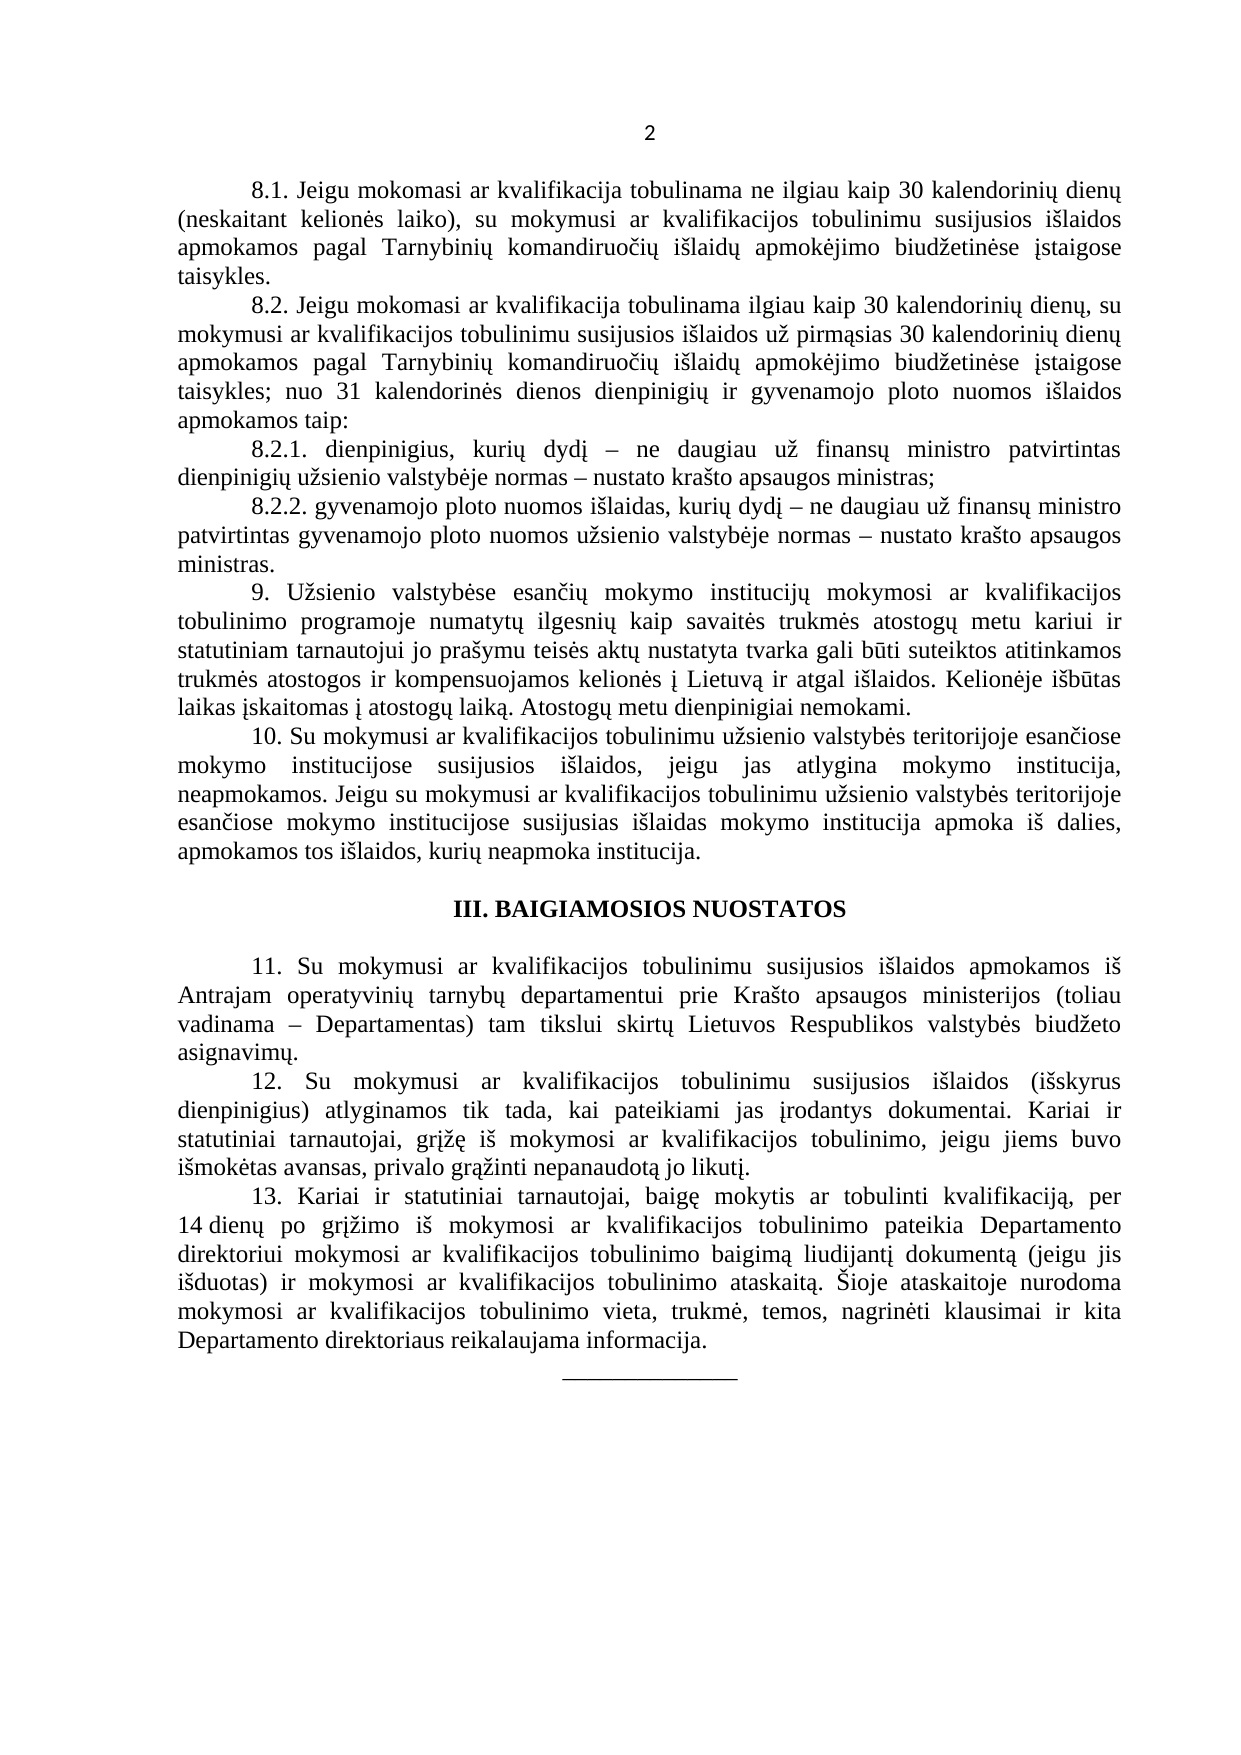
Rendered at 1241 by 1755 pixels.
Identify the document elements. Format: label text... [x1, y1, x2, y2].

text 8.1. Jeigu mokomasi ar kvalifikacija tobulinama ne ilgiau kaip 30 kalendorinių dienų (neskaitant kelionės laiko), su mokymusi ar kvalifikacijos tobulinimu susijusios išlaidos apmokamos pagal Tarnybinių komandiruočių išlaidų apmokėjimo biudžetinėse įstaigose taisykles. [177, 175, 1122, 290]
text III. BAIGIAMOSIOS NUOSTATOS [177, 894, 1122, 922]
text 8.2.1. dienpinigius, kurių dydį – ne daugiau už finansų ministro patvirtintas dienpinigių užsienio valstybėje normas – nustato krašto apsaugos ministras; [177, 434, 1122, 491]
text 13. Kariai ir statutiniai tarnautojai, baigę mokytis ar tobulinti kvalifikaciją, per 14 dienų po grįžimo iš mokymosi ar kvalifikacijos tobulinimo pateikia Departamento direktoriui mokymosi ar kvalifikacijos tobulinimo baigimą liudijantį dokumentą (jeigu jis išduotas) ir mokymosi ar kvalifikacijos tobulinimo ataskaitą. Šioje ataskaitoje nurodoma mokymosi ar kvalifikacijos tobulinimo vieta, trukmė, temos, nagrinėti klausimai ir kita Departamento direktoriaus reikalaujama informacija. [177, 1181, 1122, 1354]
text 8.2. Jeigu mokomasi ar kvalifikacija tobulinama ilgiau kaip 30 kalendorinių dienų, su mokymusi ar kvalifikacijos tobulinimu susijusios išlaidos už pirmąsias 30 kalendorinių dienų apmokamos pagal Tarnybinių komandiruočių išlaidų apmokėjimo biudžetinėse įstaigose taisykles; nuo 31 kalendorinės dienos dienpinigių ir gyvenamojo ploto nuomos išlaidos apmokamos taip: [177, 290, 1122, 434]
text 11. Su mokymusi ar kvalifikacijos tobulinimu susijusios išlaidos apmokamos iš Antrajam operatyvinių tarnybų departamentui prie Krašto apsaugos ministerijos (toliau vadinama – Departamentas) tam tikslui skirtų Lietuvos Respublikos valstybės biudžeto asignavimų. [177, 951, 1122, 1066]
text 12. Su mokymusi ar kvalifikacijos tobulinimu susijusios išlaidos (išskyrus dienpinigius) atlyginamos tik tada, kai pateikiami jas įrodantys dokumentai. Kariai ir statutiniai tarnautojai, grįžę iš mokymosi ar kvalifikacijos tobulinimo, jeigu jiems buvo išmokėtas avansas, privalo grąžinti nepanaudotą jo likutį. [177, 1066, 1122, 1181]
text ______________ [177, 1354, 1122, 1382]
text 10. Su mokymusi ar kvalifikacijos tobulinimu užsienio valstybės teritorijoje esančiose mokymo institucijose susijusios išlaidos, jeigu jas atlygina mokymo institucija, neapmokamos. Jeigu su mokymusi ar kvalifikacijos tobulinimu užsienio valstybės teritorijoje esančiose mokymo institucijose susijusias išlaidas mokymo institucija apmoka iš dalies, apmokamos tos išlaidos, kurių neapmoka institucija. [177, 721, 1122, 865]
text 8.2.2. gyvenamojo ploto nuomos išlaidas, kurių dydį – ne daugiau už finansų ministro patvirtintas gyvenamojo ploto nuomos užsienio valstybėje normas – nustato krašto apsaugos ministras. [177, 491, 1122, 577]
text 9. Užsienio valstybėse esančių mokymo institucijų mokymosi ar kvalifikacijos tobulinimo programoje numatytų ilgesnių kaip savaitės trukmės atostogų metu kariui ir statutiniam tarnautojui jo prašymu teisės aktų nustatyta tvarka gali būti suteiktos atitinkamos trukmės atostogos ir kompensuojamos kelionės į Lietuvą ir atgal išlaidos. Kelionėje išbūtas laikas įskaitomas į atostogų laiką. Atostogų metu dienpinigiai nemokami. [177, 577, 1122, 721]
